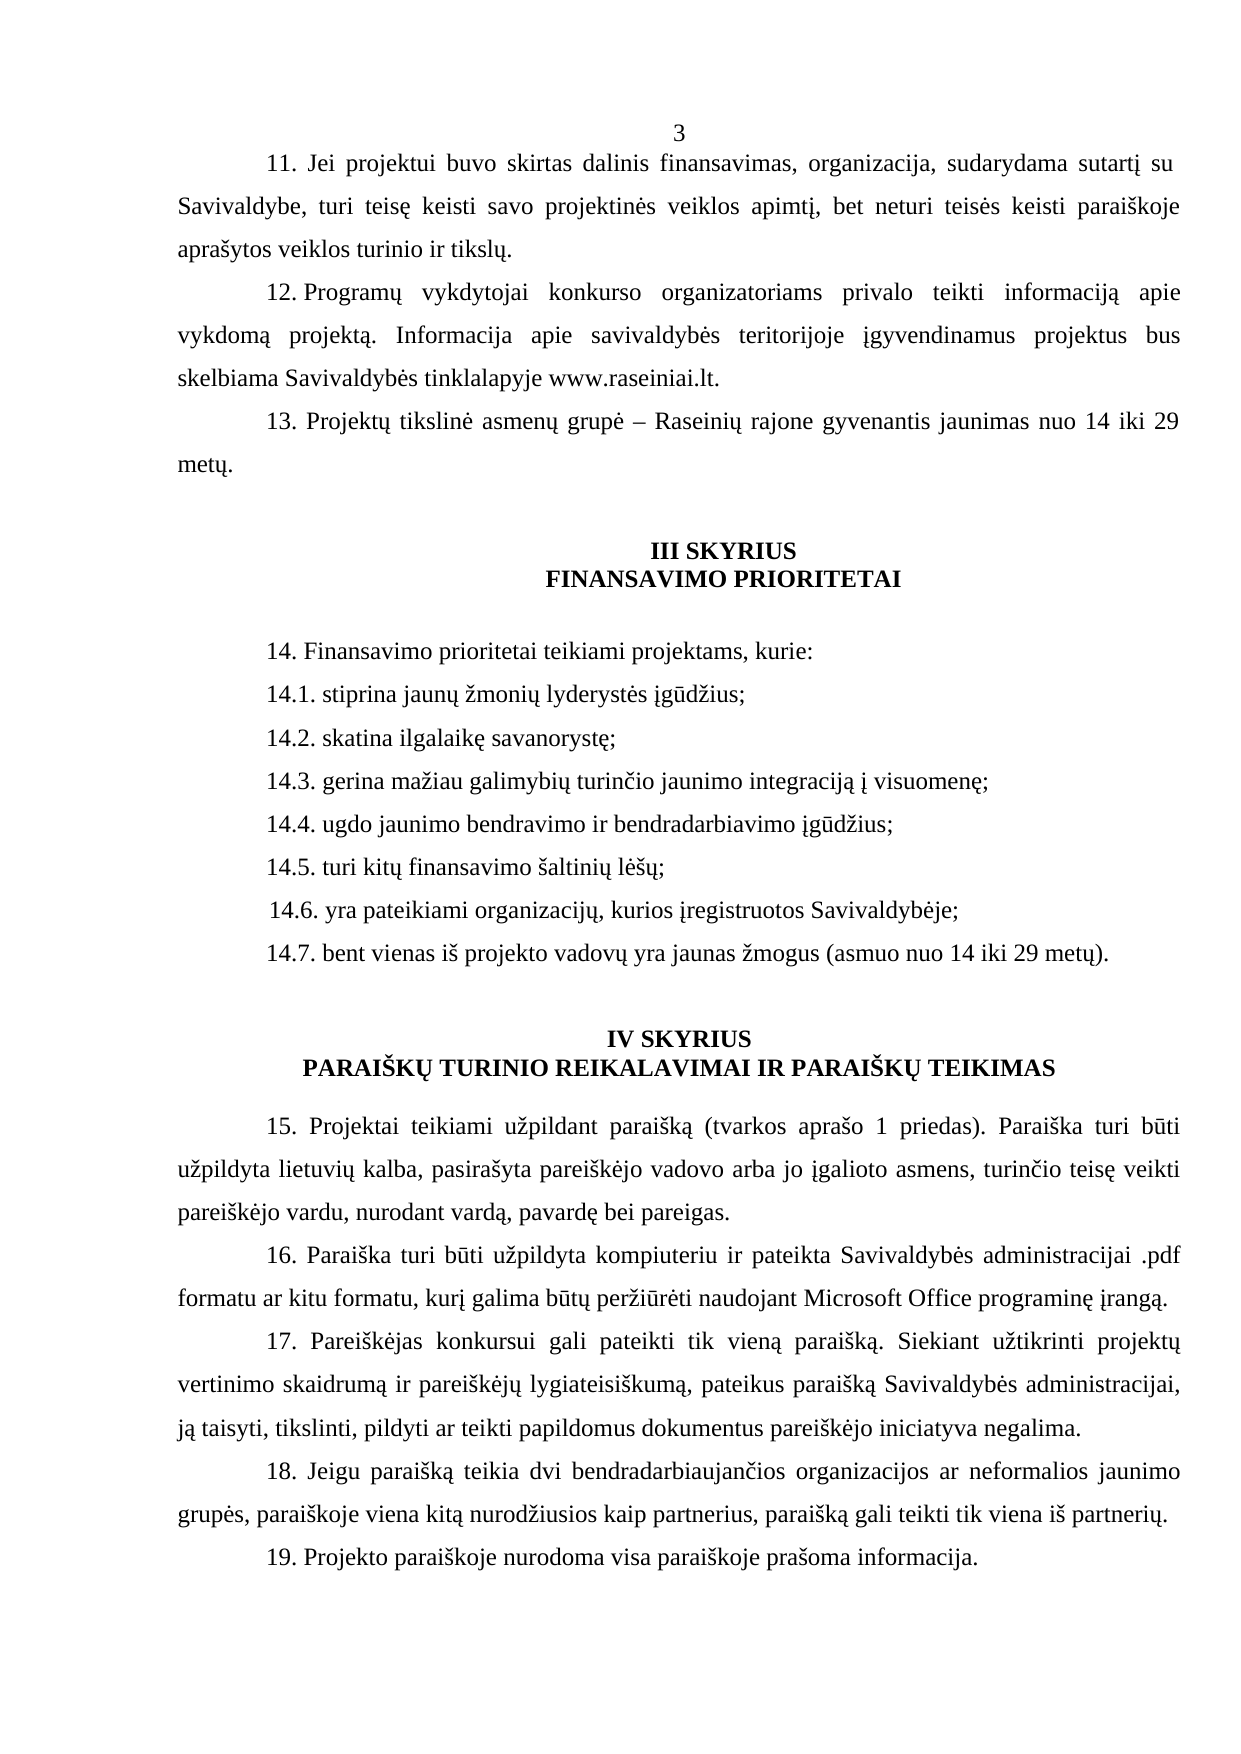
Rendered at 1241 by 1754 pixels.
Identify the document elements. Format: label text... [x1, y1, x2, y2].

text FINANSAVIMO PRIORITETAI [177, 564, 1181, 593]
text IV SKYRIUS [177, 1024, 1181, 1053]
text 14.7. bent vienas iš projekto vadovų yra jaunas žmogus (asmuo nuo 14 iki 29 metų). [177, 938, 1181, 967]
text 16. Paraiška turi būti užpildyta kompiuteriu ir pateikta Savivaldybės administracijai .pdf formatu ar kitu formatu, kurį galima būtų peržiūrėti naudojant Microsoft Office programinę įrangą. [177, 1240, 1181, 1312]
text 19. Projekto paraiškoje nurodoma visa paraiškoje prašoma informacija. [177, 1542, 1181, 1571]
text 14. Finansavimo prioritetai teikiami projektams, kurie: [177, 636, 1181, 665]
text 14.2. skatina ilgalaikę savanorystę; [177, 723, 1181, 751]
text 13. Projektų tikslinė asmenų grupė – Raseinių rajone gyvenantis jaunimas nuo 14 iki 29 metų. [177, 406, 1181, 478]
text 14.1. stiprina jaunų žmonių lyderystės įgūdžius; [177, 679, 1181, 708]
text 14.5. turi kitų finansavimo šaltinių lėšų; [177, 852, 1181, 881]
text 14.6. yra pateikiami organizacijų, kurios įregistruotos Savivaldybėje; [268, 895, 1181, 924]
text III SKYRIUS [177, 536, 1181, 564]
text PARAIŠKŲ TURINIO REIKALAVIMAI IR PARAIŠKŲ TEIKIMAS [177, 1053, 1181, 1082]
text 18. Jeigu paraišką teikia dvi bendradarbiaujančios organizacijos ar neformalios jaunimo grupės, paraiškoje viena kitą nurodžiusios kaip partnerius, paraišką gali teikti tik viena iš partnerių. [177, 1456, 1181, 1528]
text 15. Projektai teikiami užpildant paraišką (tvarkos aprašo 1 priedas). Paraiška turi būti užpildyta lietuvių kalba, pasirašyta pareiškėjo vadovo arba jo įgalioto asmens, turinčio teisę veikti pareiškėjo vardu, nurodant vardą, pavardę bei pareigas. [177, 1111, 1181, 1226]
text 12. Programų vykdytojai konkurso organizatoriams privalo teikti informaciją apie vykdomą projektą. Informacija apie savivaldybės teritorijoje įgyvendinamus projektus bus skelbiama Savivaldybės tinklalapyje www.raseiniai.lt. [177, 277, 1181, 392]
text 17. Pareiškėjas konkursui gali pateikti tik vieną paraišką. Siekiant užtikrinti projektų vertinimo skaidrumą ir pareiškėjų lygiateisiškumą, pateikus paraišką Savivaldybės administracijai, ją taisyti, tikslinti, pildyti ar teikti papildomus dokumentus pareiškėjo iniciatyva negalima. [177, 1326, 1181, 1441]
text 14.4. ugdo jaunimo bendravimo ir bendradarbiavimo įgūdžius; [177, 809, 1181, 838]
text 11. Jei projektui buvo skirtas dalinis finansavimas, organizacija, sudarydama sutartį su Savivaldybe, turi teisę keisti savo projektinės veiklos apimtį, bet neturi teisės keisti paraiškoje aprašytos veiklos turinio ir tikslų. [177, 148, 1181, 263]
text 14.3. gerina mažiau galimybių turinčio jaunimo integraciją į visuomenę; [177, 766, 1181, 794]
